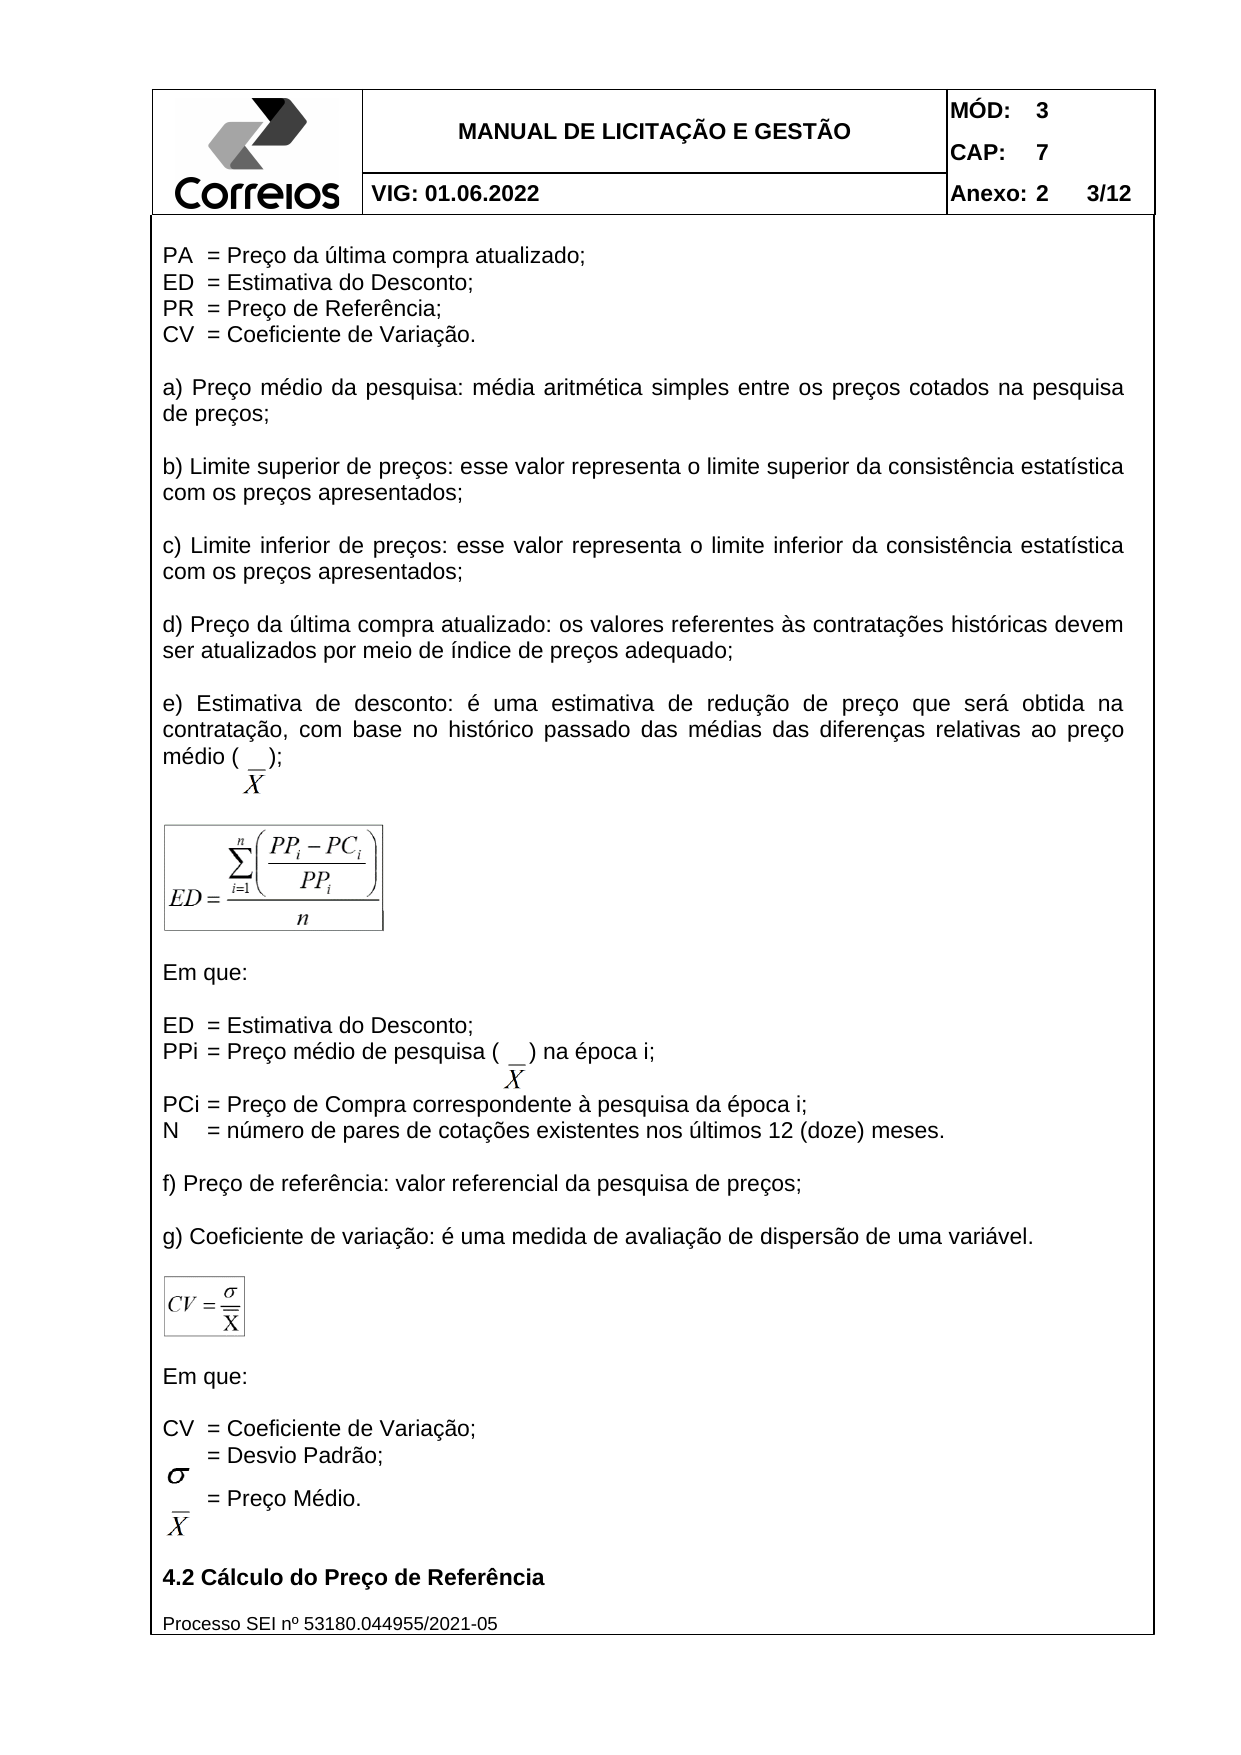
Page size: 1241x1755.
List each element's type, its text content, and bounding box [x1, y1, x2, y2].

text Em que: [162, 1363, 1125, 1389]
text = Desvio Padrão; [162, 1442, 1125, 1485]
text N = número de pares de cotações existentes nos últimos 12 (doze) meses. [162, 1117, 1125, 1144]
text PA = Preço da última compra atualizado; [162, 242, 1125, 268]
text PPi = Preço médio de pesquisa () na época i; [162, 1038, 1125, 1091]
text Em que: [162, 959, 1125, 986]
text ED = Estimativa do Desconto; [162, 1012, 1125, 1038]
text ED = Estimativa do Desconto; [162, 268, 1125, 295]
text b) Limite superior de preços: esse valor representa o limite superior da consistência estatística com os preços apresentados; [162, 453, 1125, 506]
text CV = Coeficiente de Variação; [162, 1415, 1125, 1442]
text a) Preço médio da pesquisa: média aritmética simples entre os preços cotados na pesquisa de preços; [162, 374, 1125, 427]
text f) Preço de referência: valor referencial da pesquisa de preços; [162, 1170, 1125, 1196]
text 4.2 Cálculo do Preço de Referência [162, 1564, 1125, 1591]
text g) Coeficiente de variação: é uma medida de avaliação de dispersão de uma variável. [162, 1223, 1125, 1249]
text PR = Preço de Referência; [162, 295, 1125, 321]
text PCi = Preço de Compra correspondente à pesquisa da época i; [162, 1091, 1125, 1117]
text c) Limite inferior de preços: esse valor representa o limite inferior da consistência estatística com os preços apresentados; [162, 532, 1125, 585]
text d) Preço da última compra atualizado: os valores referentes às contratações históricas devem ser atualizados por meio de índice de preços adequado; [162, 611, 1125, 664]
text = Preço Médio. [162, 1485, 1125, 1538]
text e) Estimativa de desconto: é uma estimativa de redução de preço que será obtida na contratação, com base no histórico passado das médias das diferenças relativas ao preço médio (); [162, 690, 1125, 796]
text CV = Coeficiente de Variação. [162, 321, 1125, 347]
